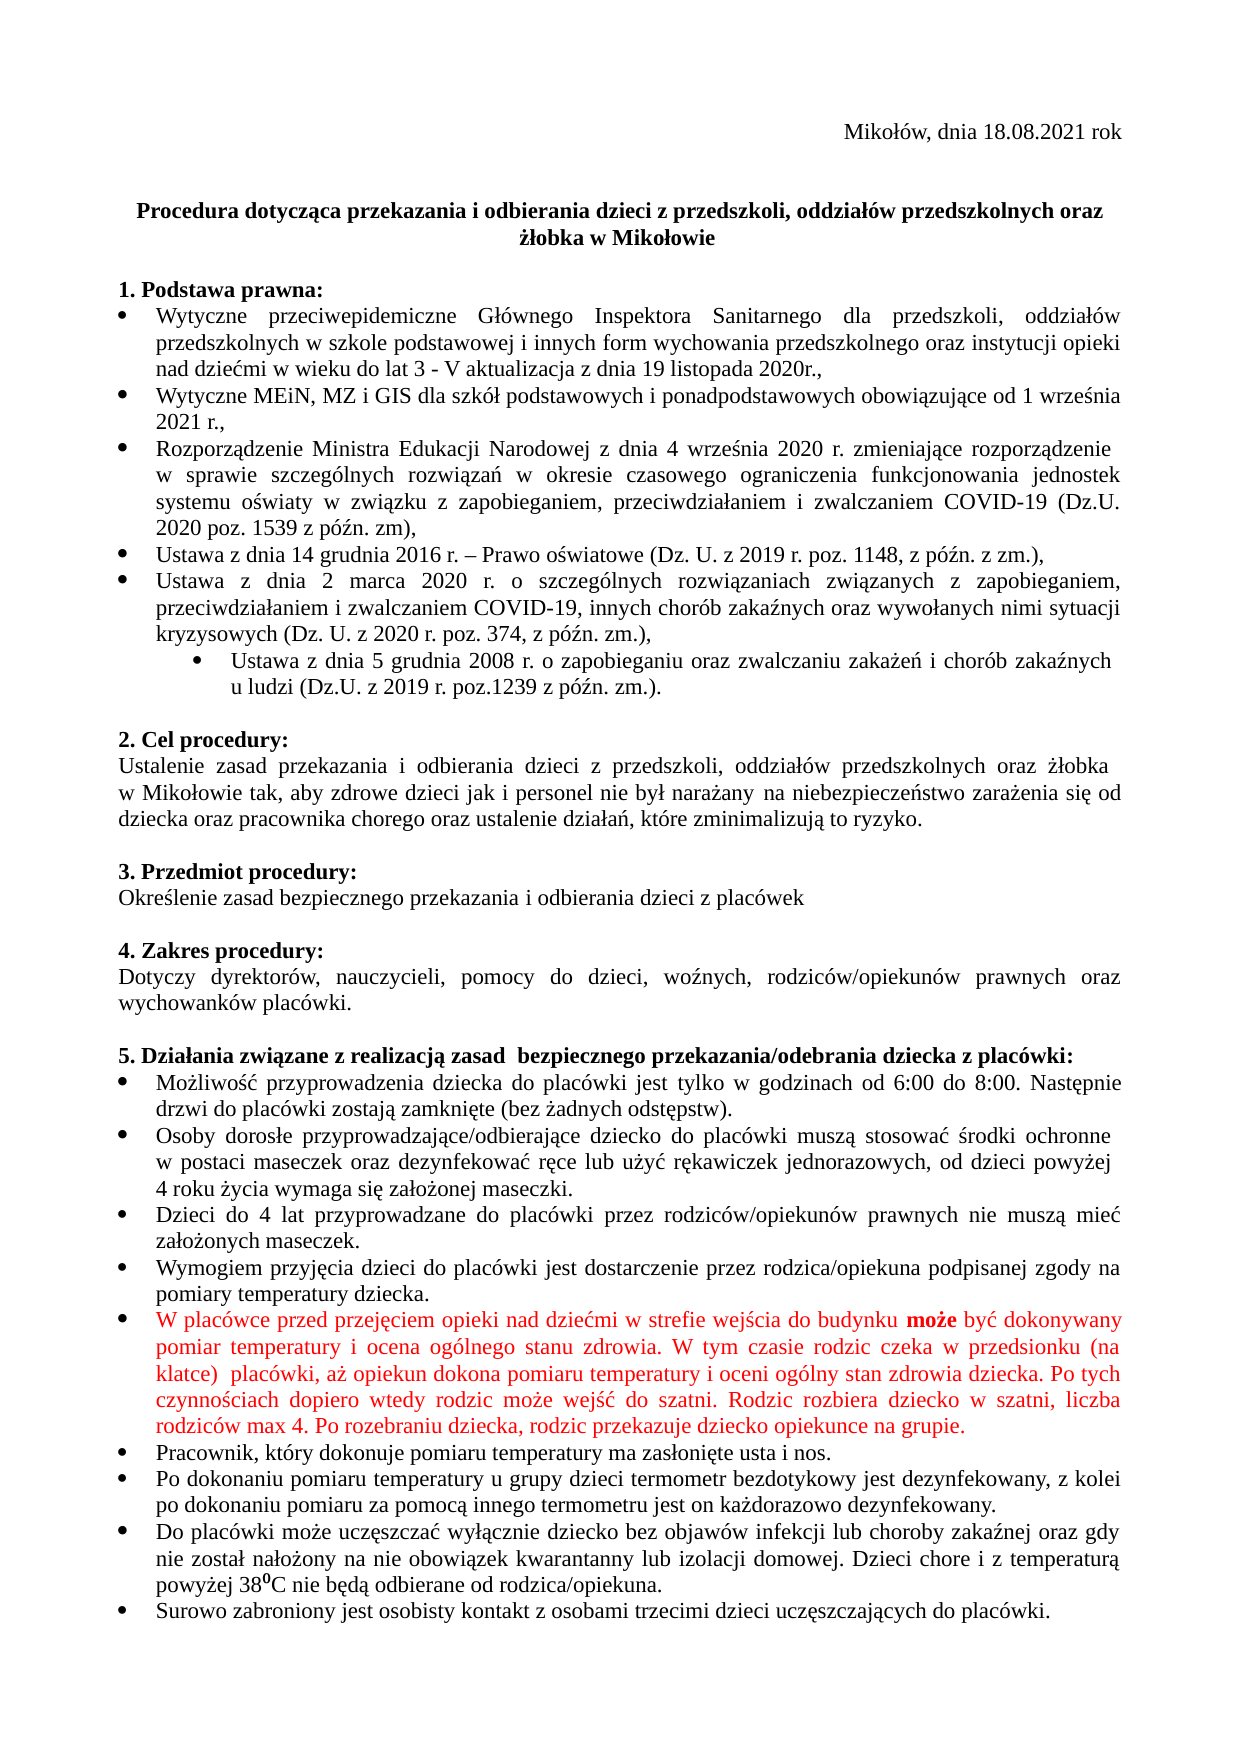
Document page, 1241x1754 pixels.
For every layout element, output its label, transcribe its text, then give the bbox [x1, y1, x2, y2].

text Dotyczy dyrektorów, nauczycieli, pomocy do dzieci, woźnych, rodziców/opiekunów prawnych oraz wychowanków placówki. [118, 963, 1122, 1016]
list Możliwość przyprowadzenia dziecka do placówki jest tylko w godzinach od 6:00 do 8:00. Następnie drzwi do placówki zostają zamknięte (bez żadnych odstępstw). [118, 1068, 1122, 1122]
text 4. Zakres procedury: [118, 937, 1122, 963]
list Dzieci do 4 lat przyprowadzane do placówki przez rodziców/opiekunów prawnych nie muszą mieć założonych maseczek. [118, 1201, 1122, 1254]
text 5. Działania związane z realizacją zasad bezpiecznego przekazania/odebrania dziecka z placówki: [118, 1042, 1122, 1068]
text 1. Podstawa prawna: [118, 276, 1122, 303]
text Określenie zasad bezpiecznego przekazania i odbierania dzieci z placówek [118, 884, 1122, 910]
list Pracownik, który dokonuje pomiaru temperatury ma zasłonięte usta i nos. [118, 1439, 1122, 1465]
text 2. Cel procedury: [118, 726, 1122, 752]
list Ustawa z dnia 2 marca 2020 r. o szczególnych rozwiązaniach związanych z zapobieganiem, przeciwdziałaniem i zwalczaniem COVID-19, innych chorób zakaźnych oraz wywołanych nimi sytuacji kryzysowych (Dz. U. z 2020 r. poz. 374, z późn. zm.), [118, 567, 1122, 647]
text Mikołów, dnia 18.08.2021 rok [118, 118, 1122, 144]
list Osoby dorosłe przyprowadzające/odbierające dziecko do placówki muszą stosować środki ochronne w postaci maseczek oraz dezynfekować ręce lub użyć rękawiczek jednorazowych, od dzieci powyżej 4 roku życia wymaga się założonej maseczki. [118, 1122, 1122, 1201]
list Ustawa z dnia 14 grudnia 2016 r. – Prawo oświatowe (Dz. U. z 2019 r. poz. 1148, z późn. z zm.), [118, 541, 1122, 567]
text 3. Przedmiot procedury: [118, 858, 1122, 884]
list Wytyczne MEiN, MZ i GIS dla szkół podstawowych i ponadpodstawowych obowiązujące od 1 września 2021 r., [118, 382, 1122, 435]
list Wytyczne przeciwepidemiczne Głównego Inspektora Sanitarnego dla przedszkoli, oddziałów przedszkolnych w szkole podstawowej i innych form wychowania przedszkolnego oraz instytucji opieki nad dziećmi w wieku do lat 3 - V aktualizacja z dnia 19 listopada 2020r., [118, 303, 1122, 382]
text Procedura dotycząca przekazania i odbierania dzieci z przedszkoli, oddziałów przedszkolnych oraz żłobka w Mikołowie [118, 197, 1122, 250]
list W placówce przed przejęciem opieki nad dziećmi w strefie wejścia do budynku może być dokonywany pomiar temperatury i ocena ogólnego stanu zdrowia. W tym czasie rodzic czeka w przedsionku (na klatce) placówki, aż opiekun dokona pomiaru temperatury i oceni ogólny stan zdrowia dziecka. Po tych czynnościach dopiero wtedy rodzic może wejść do szatni. Rodzic rozbiera dziecko w szatni, liczba rodziców max 4. Po rozebraniu dziecka, rodzic przekazuje dziecko opiekunce na grupie. [118, 1307, 1122, 1439]
list Wymogiem przyjęcia dzieci do placówki jest dostarczenie przez rodzica/opiekuna podpisanej zgody na pomiary temperatury dziecka. [118, 1254, 1122, 1307]
list Po dokonaniu pomiaru temperatury u grupy dzieci termometr bezdotykowy jest dezynfekowany, z kolei po dokonaniu pomiaru za pomocą innego termometru jest on każdorazowo dezynfekowany. [118, 1465, 1122, 1518]
list Rozporządzenie Ministra Edukacji Narodowej z dnia 4 września 2020 r. zmieniające rozporządzenie w sprawie szczególnych rozwiązań w okresie czasowego ograniczenia funkcjonowania jednostek systemu oświaty w związku z zapobieganiem, przeciwdziałaniem i zwalczaniem COVID-19 (Dz.U. 2020 poz. 1539 z późn. zm), [118, 435, 1122, 541]
list Surowo zabroniony jest osobisty kontakt z osobami trzecimi dzieci uczęszczających do placówki. [118, 1597, 1122, 1624]
list Ustawa z dnia 5 grudnia 2008 r. o zapobieganiu oraz zwalczaniu zakażeń i chorób zakaźnych u ludzi (Dz.U. z 2019 r. poz.1239 z późn. zm.). [193, 647, 1122, 699]
list Do placówki może uczęszczać wyłącznie dziecko bez objawów infekcji lub choroby zakaźnej oraz gdy nie został nałożony na nie obowiązek kwarantanny lub izolacji domowej. Dzieci chore i z temperaturą powyżej 38⁰C nie będą odbierane od rodzica/opiekuna. [118, 1518, 1122, 1597]
text Ustalenie zasad przekazania i odbierania dzieci z przedszkoli, oddziałów przedszkolnych oraz żłobka w Mikołowie tak, aby zdrowe dzieci jak i personel nie był narażany na niebezpieczeństwo zarażenia się od dziecka oraz pracownika chorego oraz ustalenie działań, które zminimalizują to ryzyko. [118, 752, 1122, 831]
